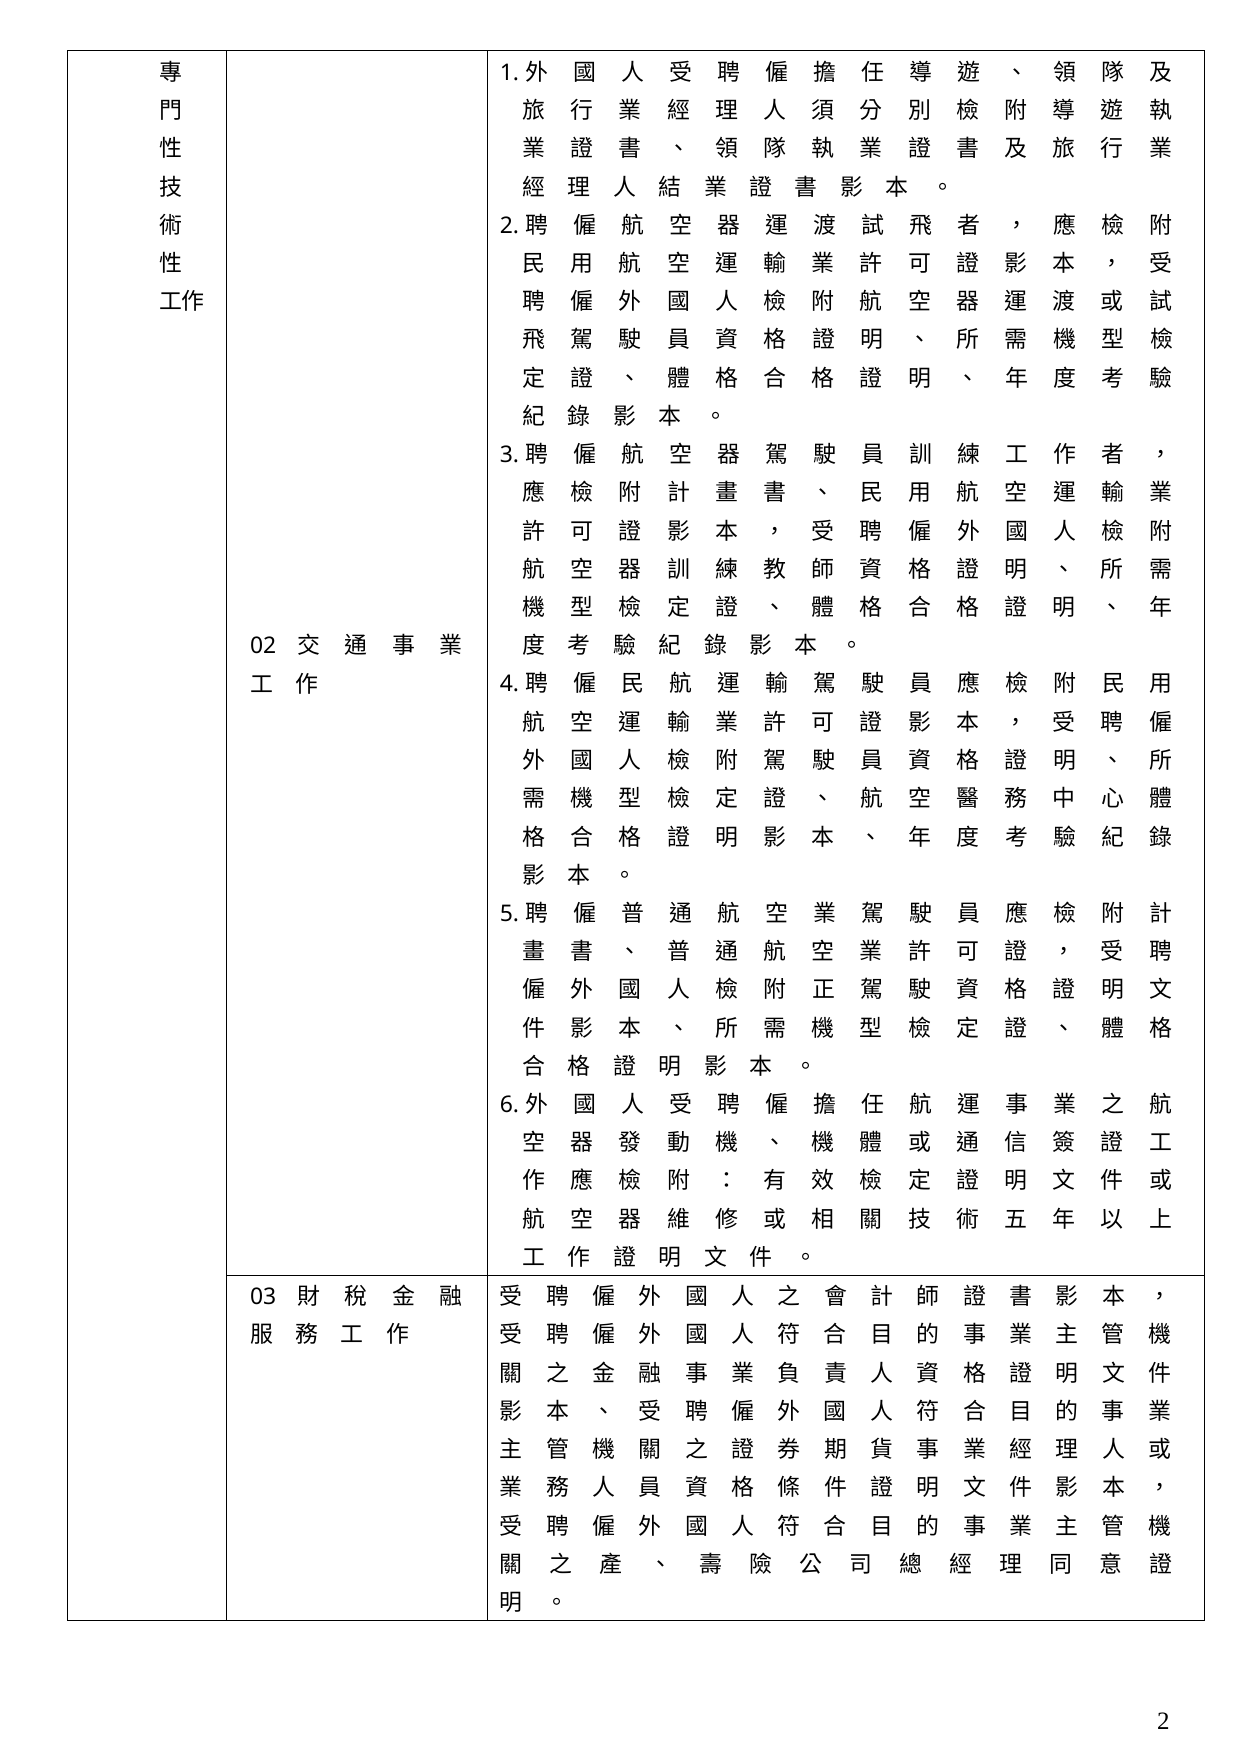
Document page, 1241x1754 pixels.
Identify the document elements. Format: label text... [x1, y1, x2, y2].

table_cell 1.外國人受聘僱擔任導遊、領隊及旅行業經理人須分別檢附導遊執業證書、領隊執業證書及旅行業經理人結業證書影本。 2.聘僱航空器運渡試飛者，應檢附民用航空運輸業許可證影本，受聘僱外國人檢附航空器運渡或試飛駕駛員資格證明、所需機型檢定證、體格合格證明、年度考驗紀錄影本。 3.聘僱航空器駕駛員訓練工作者，應檢附計畫書、民用航空運輸業許可證影本，受聘僱外國人檢附航空器訓練教師資格證明、所需機型檢定證、體格合格證明、年度考驗紀錄影本。 4.聘僱民航運輸駕駛員應檢附民用航空運輸業許可證影本，受聘僱外國人檢附駕駛員資格證明、所需機型檢定證、航空醫務中心體格合格證明影本、年度考驗紀錄影本。 5.聘僱普通航空業駕駛員應檢附計畫書、普通航空業許可證，受聘僱外國人檢附正駕駛資格證明文件影本、所需機型檢定證、體格合格證明影本。 6.外國人受聘僱擔任航運事業之航空器發動機、機體或通信簽證工作應檢附：有效檢定證明文件或航空器維修或相關技術五年以上工作證明文件。 [488, 51, 1204, 1274]
table_cell 02交通事業工作 [227, 51, 487, 1274]
table_cell 專門性技術性工作 [68, 51, 226, 1620]
table_cell 受聘僱外國人之會計師證書影本，受聘僱外國人符合目的事業主管機關之金融事業負責人資格證明文件影本、受聘僱外國人符合目的事業主管機關之證券期貨事業經理人或業務人員資格條件證明文件影本，受聘僱外國人符合目的事業主管機關之產、壽險公司總經理同意證明。 [488, 1276, 1204, 1620]
table_cell 03財稅金融服務工作 [227, 1276, 487, 1620]
